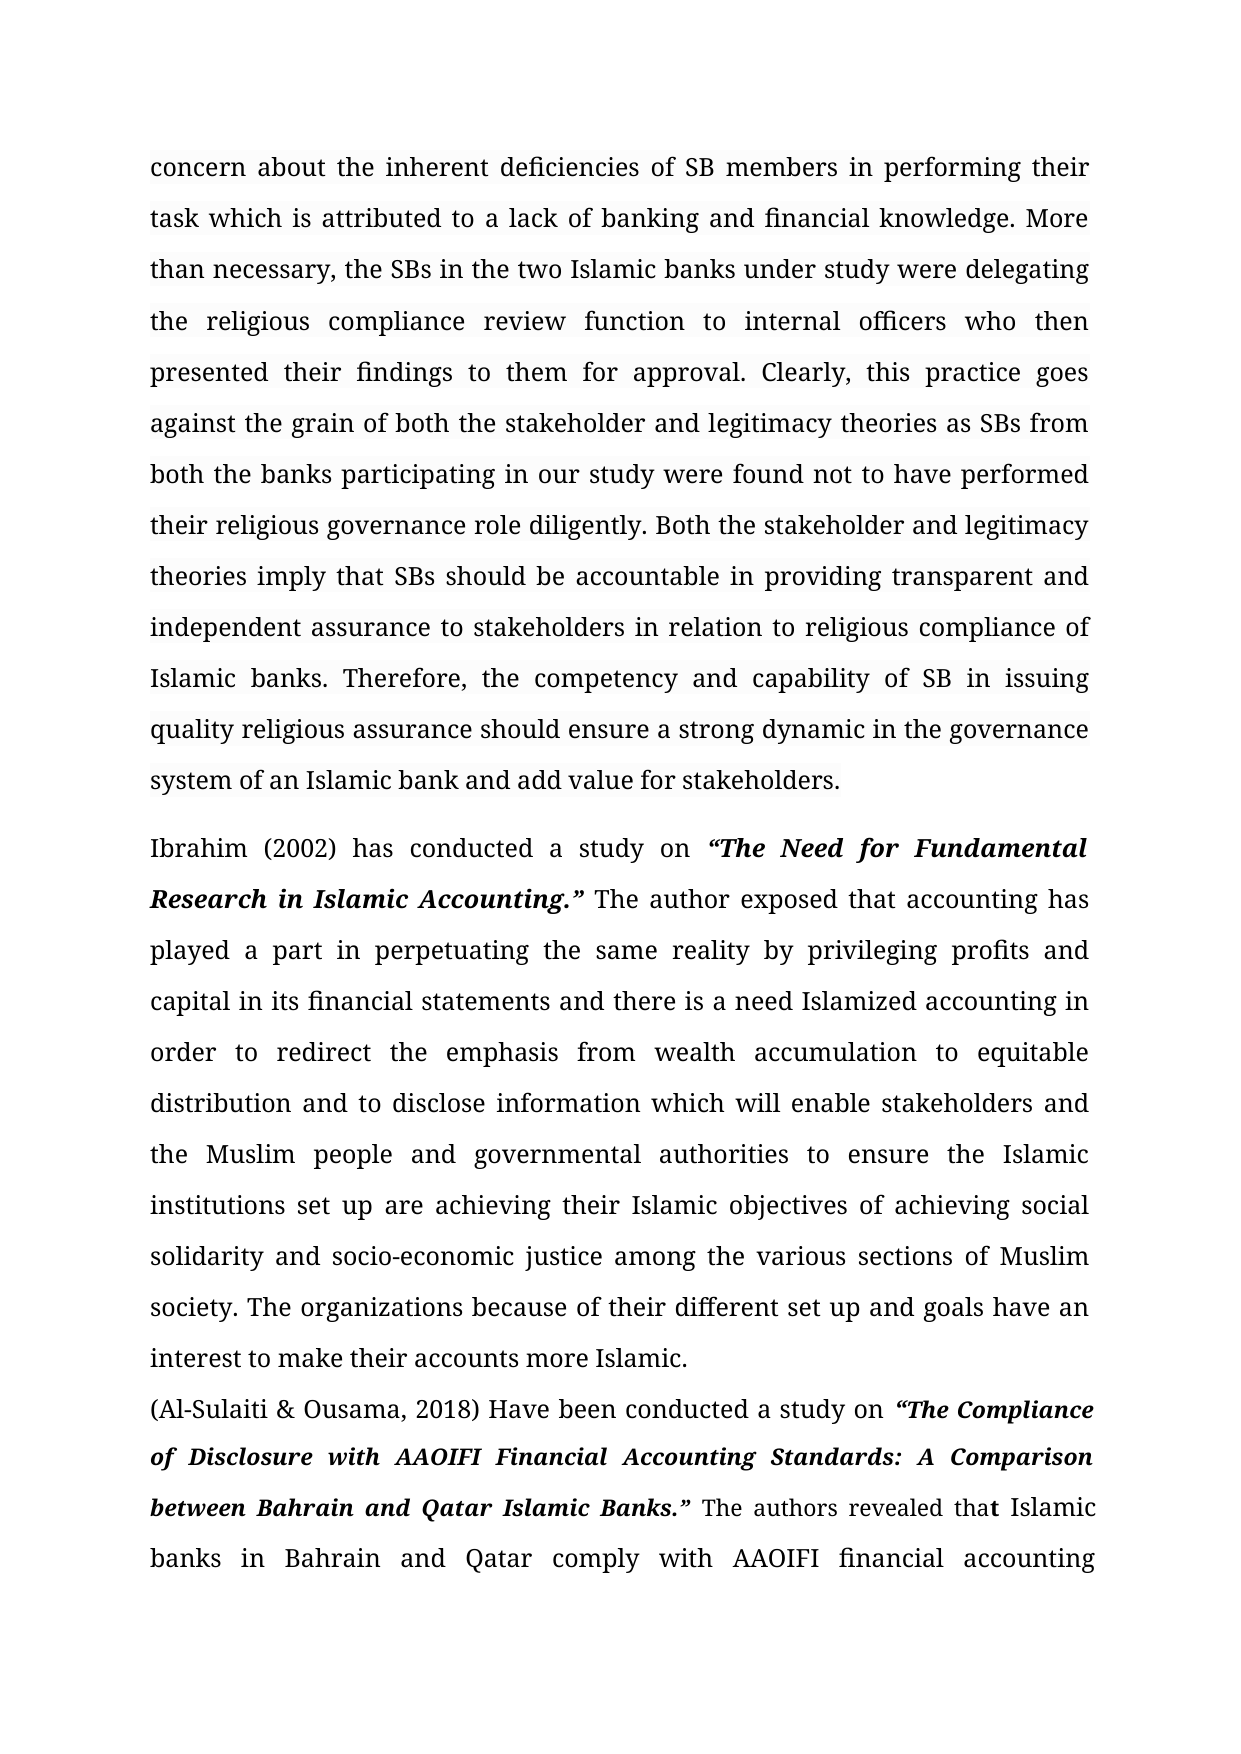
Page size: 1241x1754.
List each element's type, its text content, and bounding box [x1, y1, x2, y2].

text (Al-Sulaiti & Ousama, 2018) Have been conducted a study on “The Compliance of Disclosure with AAOIFI Financial Accounting Standards: A Comparison between Bahrain and Qatar Islamic Banks.” The authors revealed that Islamic banks in Bahrain and Qatar comply with AAOIFI financial accounting [150, 1392, 1096, 1575]
text Ibrahim (2002) has conducted a study on “The Need for Fundamental Research in Islamic Accounting.” The author exposed that accounting has played a part in perpetuating the same reality by privileging profits and capital in its financial statements and there is a need Islamized accounting in order to redirect the emphasis from wealth accumulation to equitable distribution and to disclose information which will enable stakeholders and the Muslim people and governmental authorities to ensure the Islamic institutions set up are achieving their Islamic objectives of achieving social solidarity and socio-economic justice among the various sections of Muslim society. The organizations because of their different set up and goals have an interest to make their accounts more Islamic. [150, 830, 1090, 1375]
text concern about the inherent deficiencies of SB members in performing their task which is attributed to a lack of banking and financial knowledge. More than necessary, the SBs in the two Islamic banks under study were delegating the religious compliance review function to internal officers who then presented their findings to them for approval. Clearly, this practice goes against the grain of both the stakeholder and legitimacy theories as SBs from both the banks participating in our study were found not to have performed their religious governance role diligently. Both the stakeholder and legitimacy theories imply that SBs should be accountable in providing transparent and independent assurance to stakeholders in relation to religious compliance of Islamic banks. Therefore, the competency and capability of SB in issuing quality religious assurance should ensure a strong dynamic in the governance system of an Islamic bank and add value for stakeholders. [150, 150, 1090, 797]
